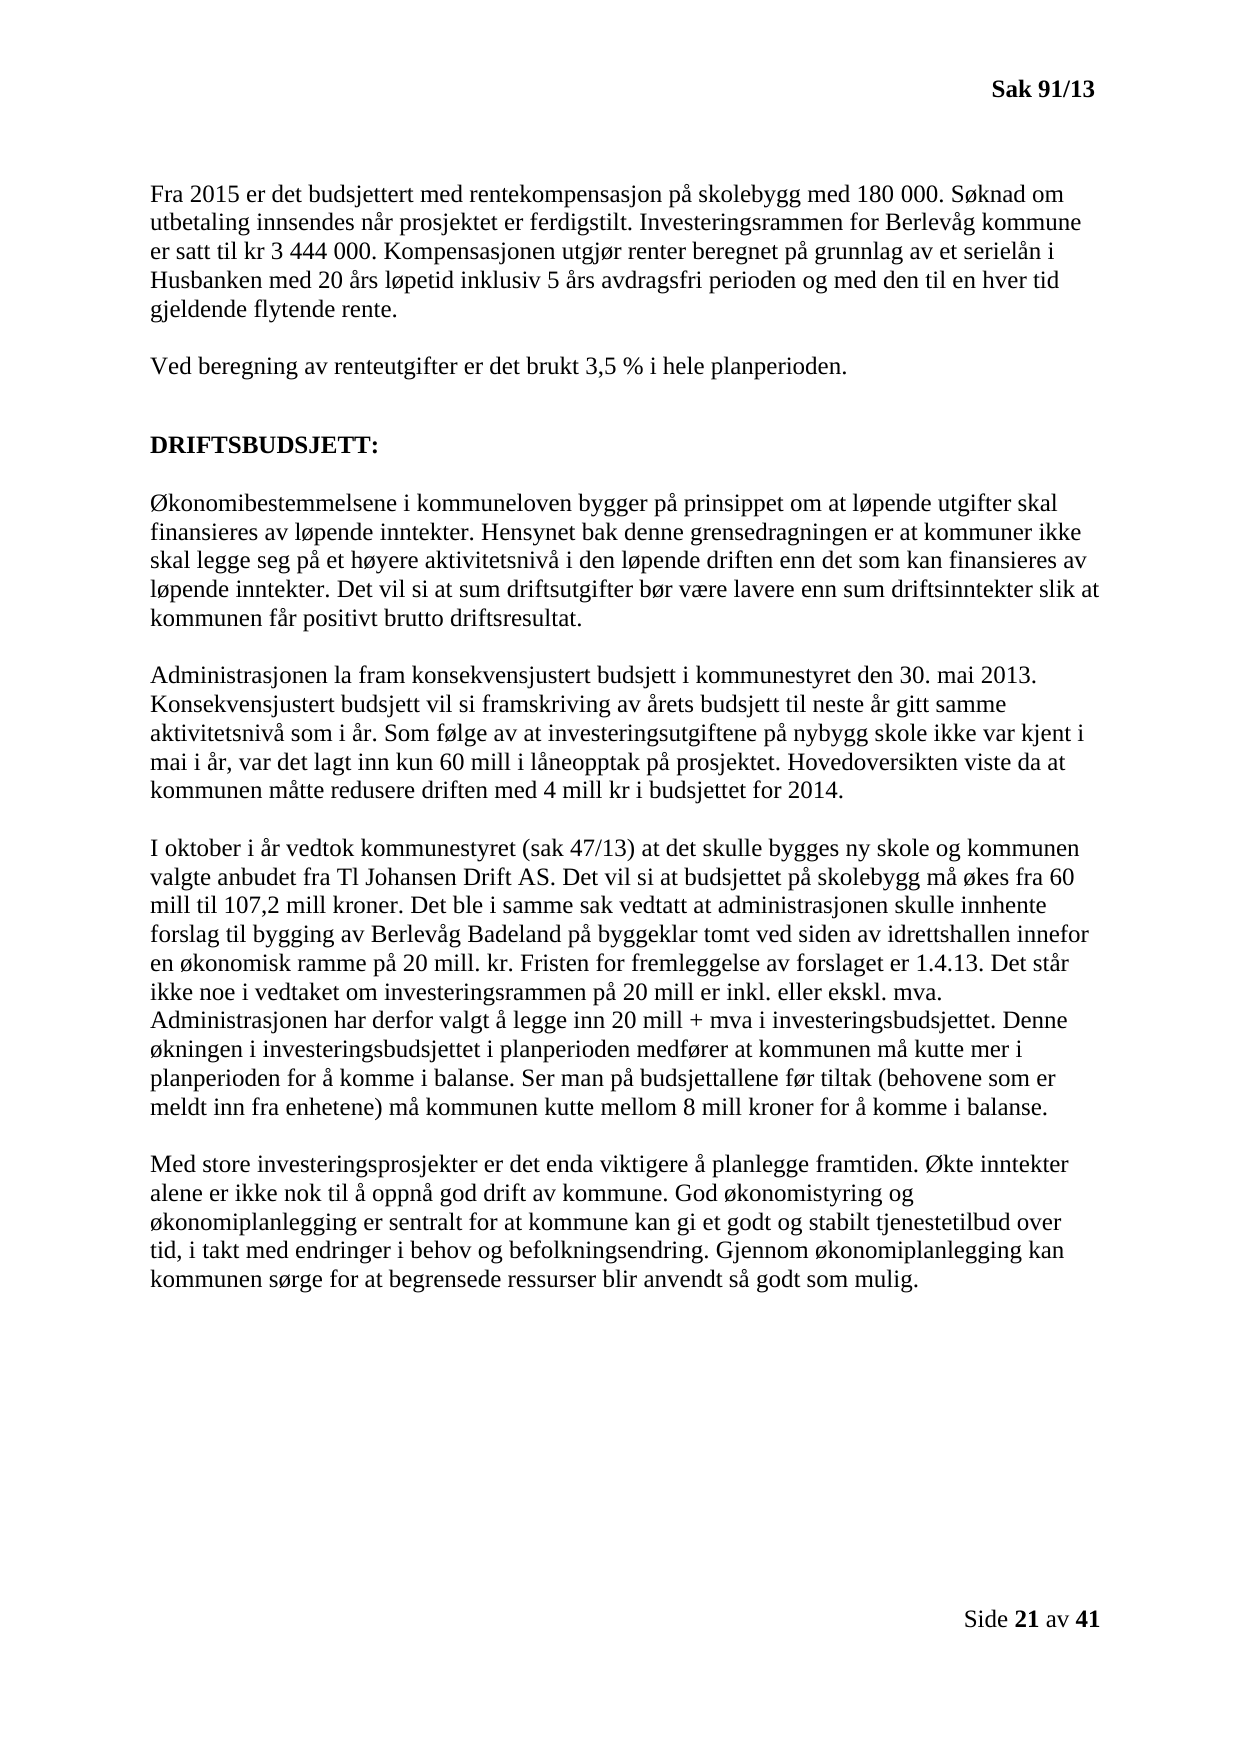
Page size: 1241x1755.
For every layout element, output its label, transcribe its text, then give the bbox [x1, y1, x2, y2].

text DRIFTSBUDSJETT: [150, 430, 1100, 459]
text I oktober i år vedtok kommunestyret (sak 47/13) at det skulle bygges ny skole og kommunen valgte anbudet fra Tl Johansen Drift AS. Det vil si at budsjettet på skolebygg må økes fra 60 mill til 107,2 mill kroner. Det ble i samme sak vedtatt at administrasjonen skulle innhente forslag til bygging av Berlevåg Badeland på byggeklar tomt ved siden av idrettshallen innefor en økonomisk ramme på 20 mill. kr. Fristen for fremleggelse av forslaget er 1.4.13. Det står ikke noe i vedtaket om investeringsrammen på 20 mill er inkl. eller ekskl. mva. Administrasjonen har derfor valgt å legge inn 20 mill + mva i investeringsbudsjettet. Denne økningen i investeringsbudsjettet i planperioden medfører at kommunen må kutte mer i planperioden for å komme i balanse. Ser man på budsjettallene før tiltak (behovene som er meldt inn fra enhetene) må kommunen kutte mellom 8 mill kroner for å komme i balanse. [150, 833, 1100, 1120]
text Ved beregning av renteutgifter er det brukt 3,5 % i hele planperioden. [150, 351, 1100, 380]
text Fra 2015 er det budsjettert med rentekompensasjon på skolebygg med 180 000. Søknad om utbetaling innsendes når prosjektet er ferdigstilt. Investeringsrammen for Berlevåg kommune er satt til kr 3 444 000. Kompensasjonen utgjør renter beregnet på grunnlag av et serielån i Husbanken med 20 års løpetid inklusiv 5 års avdragsfri perioden og med den til en hver tid gjeldende flytende rente. [150, 179, 1100, 322]
text Med store investeringsprosjekter er det enda viktigere å planlegge framtiden. Økte inntekter alene er ikke nok til å oppnå god drift av kommune. God økonomistyring og økonomiplanlegging er sentralt for at kommune kan gi et godt og stabilt tjenestetilbud over tid, i takt med endringer i behov og befolkningsendring. Gjennom økonomiplanlegging kan kommunen sørge for at begrensede ressurser blir anvendt så godt som mulig. [150, 1149, 1100, 1293]
text Økonomibestemmelsene i kommuneloven bygger på prinsippet om at løpende utgifter skal finansieres av løpende inntekter. Hensynet bak denne grensedragningen er at kommuner ikke skal legge seg på et høyere aktivitetsnivå i den løpende driften enn det som kan finansieres av løpende inntekter. Det vil si at sum driftsutgifter bør være lavere enn sum driftsinntekter slik at kommunen får positivt brutto driftsresultat. [150, 488, 1100, 632]
text Administrasjonen la fram konsekvensjustert budsjett i kommunestyret den 30. mai 2013. Konsekvensjustert budsjett vil si framskriving av årets budsjett til neste år gitt samme aktivitetsnivå som i år. Som følge av at investeringsutgiftene på nybygg skole ikke var kjent i mai i år, var det lagt inn kun 60 mill i låneopptak på prosjektet. Hovedoversikten viste da at kommunen måtte redusere driften med 4 mill kr i budsjettet for 2014. [150, 660, 1100, 804]
